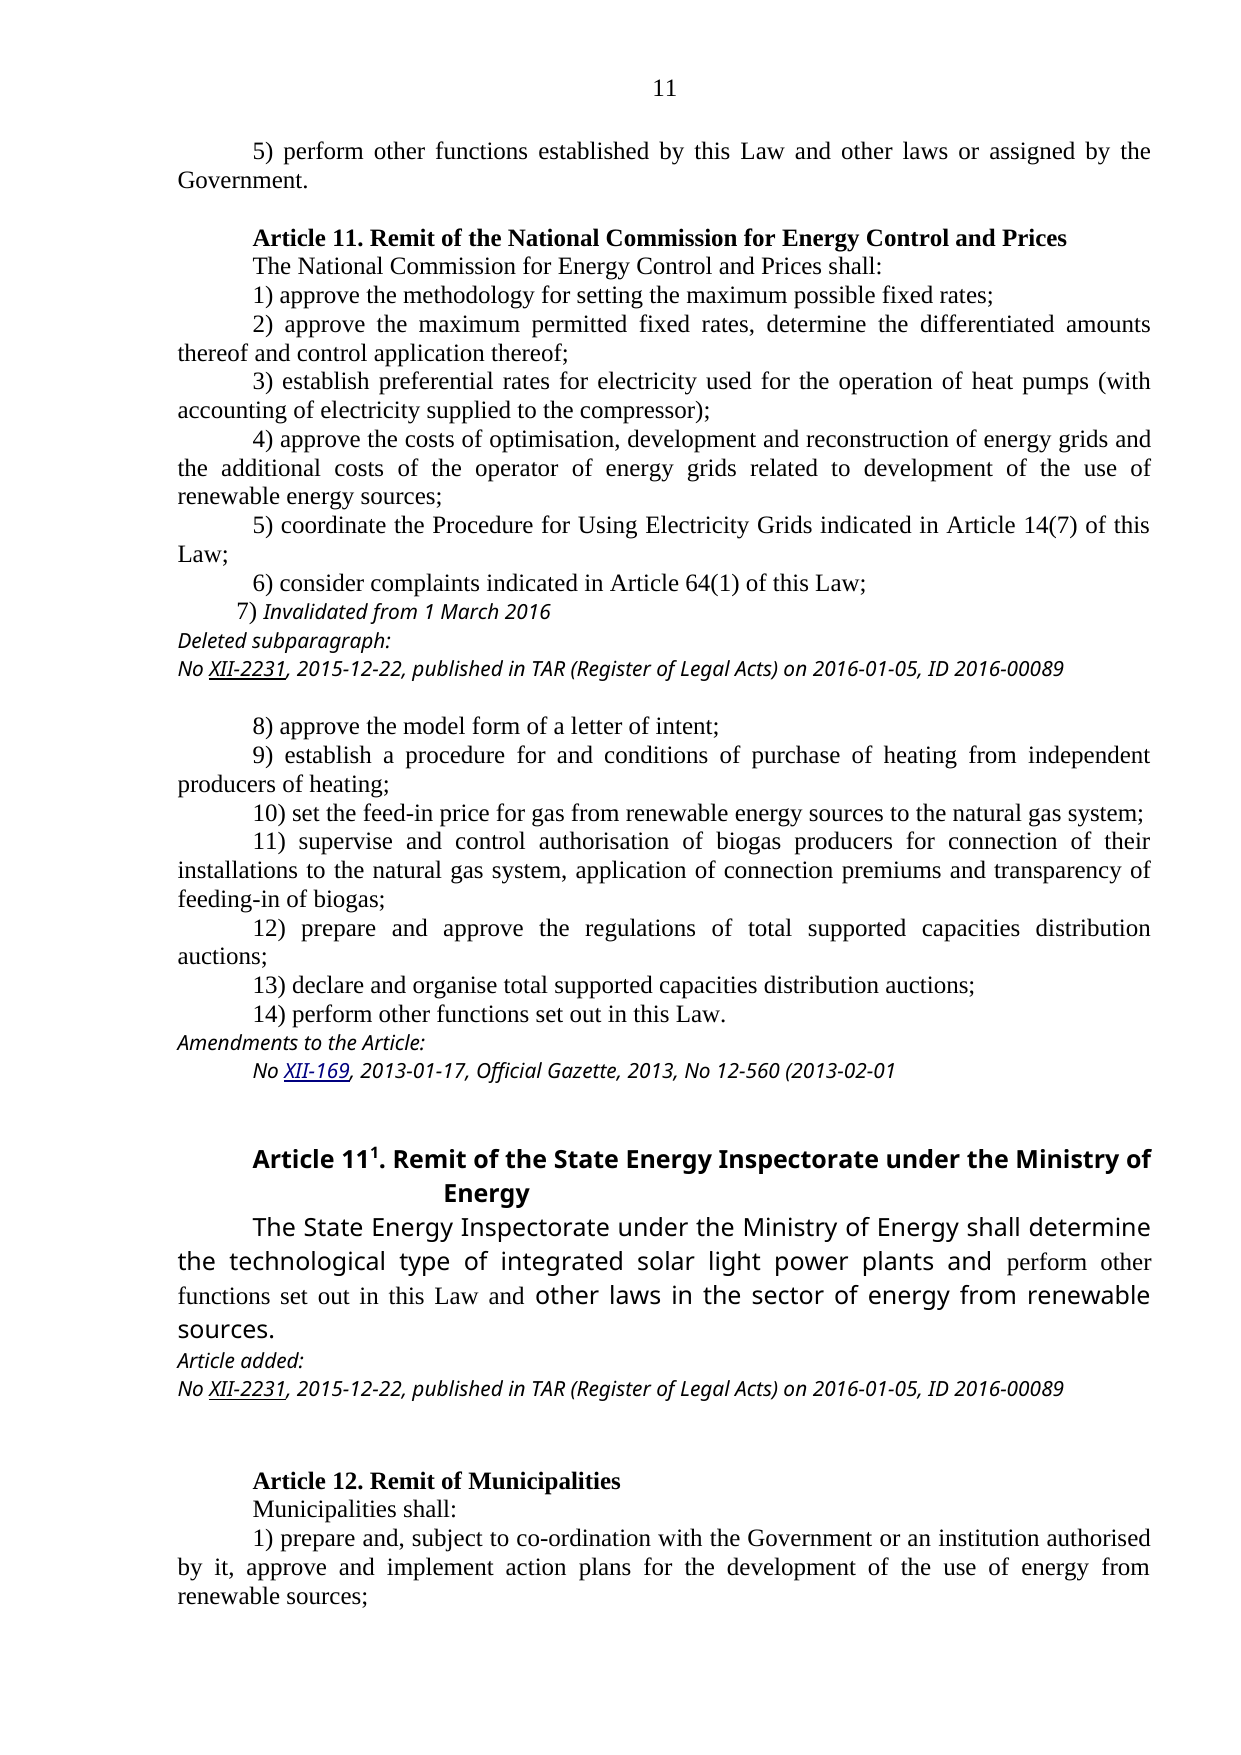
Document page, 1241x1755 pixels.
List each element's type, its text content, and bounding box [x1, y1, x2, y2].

text 13) declare and organise total supported capacities distribution auctions; [177, 970, 1152, 999]
text 2) approve the maximum permitted fixed rates, determine the differentiated amounts thereof and control application thereof; [177, 309, 1152, 366]
text Municipalities shall: [177, 1494, 1152, 1523]
text Article added: [177, 1346, 1152, 1374]
text 5) coordinate the Procedure for Using Electricity Grids indicated in Article 14(7) of this Law; [177, 510, 1152, 568]
text Article 12. Remit of Municipalities [177, 1466, 1152, 1494]
text The State Energy Inspectorate under the Ministry of Energy shall determine the technological type of integrated solar light power plants and perform other functions set out in this Law and other laws in the sector of energy from renewable sources. [177, 1210, 1152, 1346]
text 1) prepare and, subject to co-ordination with the Government or an institution authorised by it, approve and implement action plans for the development of the use of energy from renewable sources; [177, 1523, 1152, 1609]
text Article 11. Remit of the National Commission for Energy Control and Prices [177, 223, 1152, 251]
text 6) consider complaints indicated in Article 64(1) of this Law; [177, 568, 1152, 596]
text Article 111. Remit of the State Energy Inspectorate under the Ministry of Energy [252, 1142, 1152, 1210]
text Deleted subparagraph: [177, 626, 1152, 654]
text No XII-169, 2013-01-17, Official Gazette, 2013, No 12-560 (2013-02-01 [177, 1056, 1152, 1084]
text No XII-2231, 2015-12-22, published in TAR (Register of Legal Acts) on 2016-01-05, ID 2016-00089 [177, 654, 1152, 683]
text 11) supervise and control authorisation of biogas producers for connection of their installations to the natural gas system, application of connection premiums and transparency of feeding-in of biogas; [177, 826, 1152, 913]
text 14) perform other functions set out in this Law. [177, 999, 1152, 1028]
text Amendments to the Article: [177, 1028, 1152, 1056]
text 7) Invalidated from 1 March 2016 [177, 596, 1152, 626]
text 3) establish preferential rates for electricity used for the operation of heat pumps (with accounting of electricity supplied to the compressor); [177, 366, 1152, 424]
text 9) establish a procedure for and conditions of purchase of heating from independent producers of heating; [177, 740, 1152, 798]
text 12) prepare and approve the regulations of total supported capacities distribution auctions; [177, 913, 1152, 970]
text 1) approve the methodology for setting the maximum possible fixed rates; [177, 280, 1152, 309]
text 10) set the feed-in price for gas from renewable energy sources to the natural gas system; [177, 798, 1152, 826]
text 5) perform other functions established by this Law and other laws or assigned by the Government. [177, 136, 1152, 194]
text The National Commission for Energy Control and Prices shall: [177, 251, 1152, 280]
text 8) approve the model form of a letter of intent; [177, 711, 1152, 740]
text No XII-2231, 2015-12-22, published in TAR (Register of Legal Acts) on 2016-01-05, ID 2016-00089 [177, 1374, 1152, 1403]
text 4) approve the costs of optimisation, development and reconstruction of energy grids and the additional costs of the operator of energy grids related to development of the use of renewable energy sources; [177, 424, 1152, 510]
